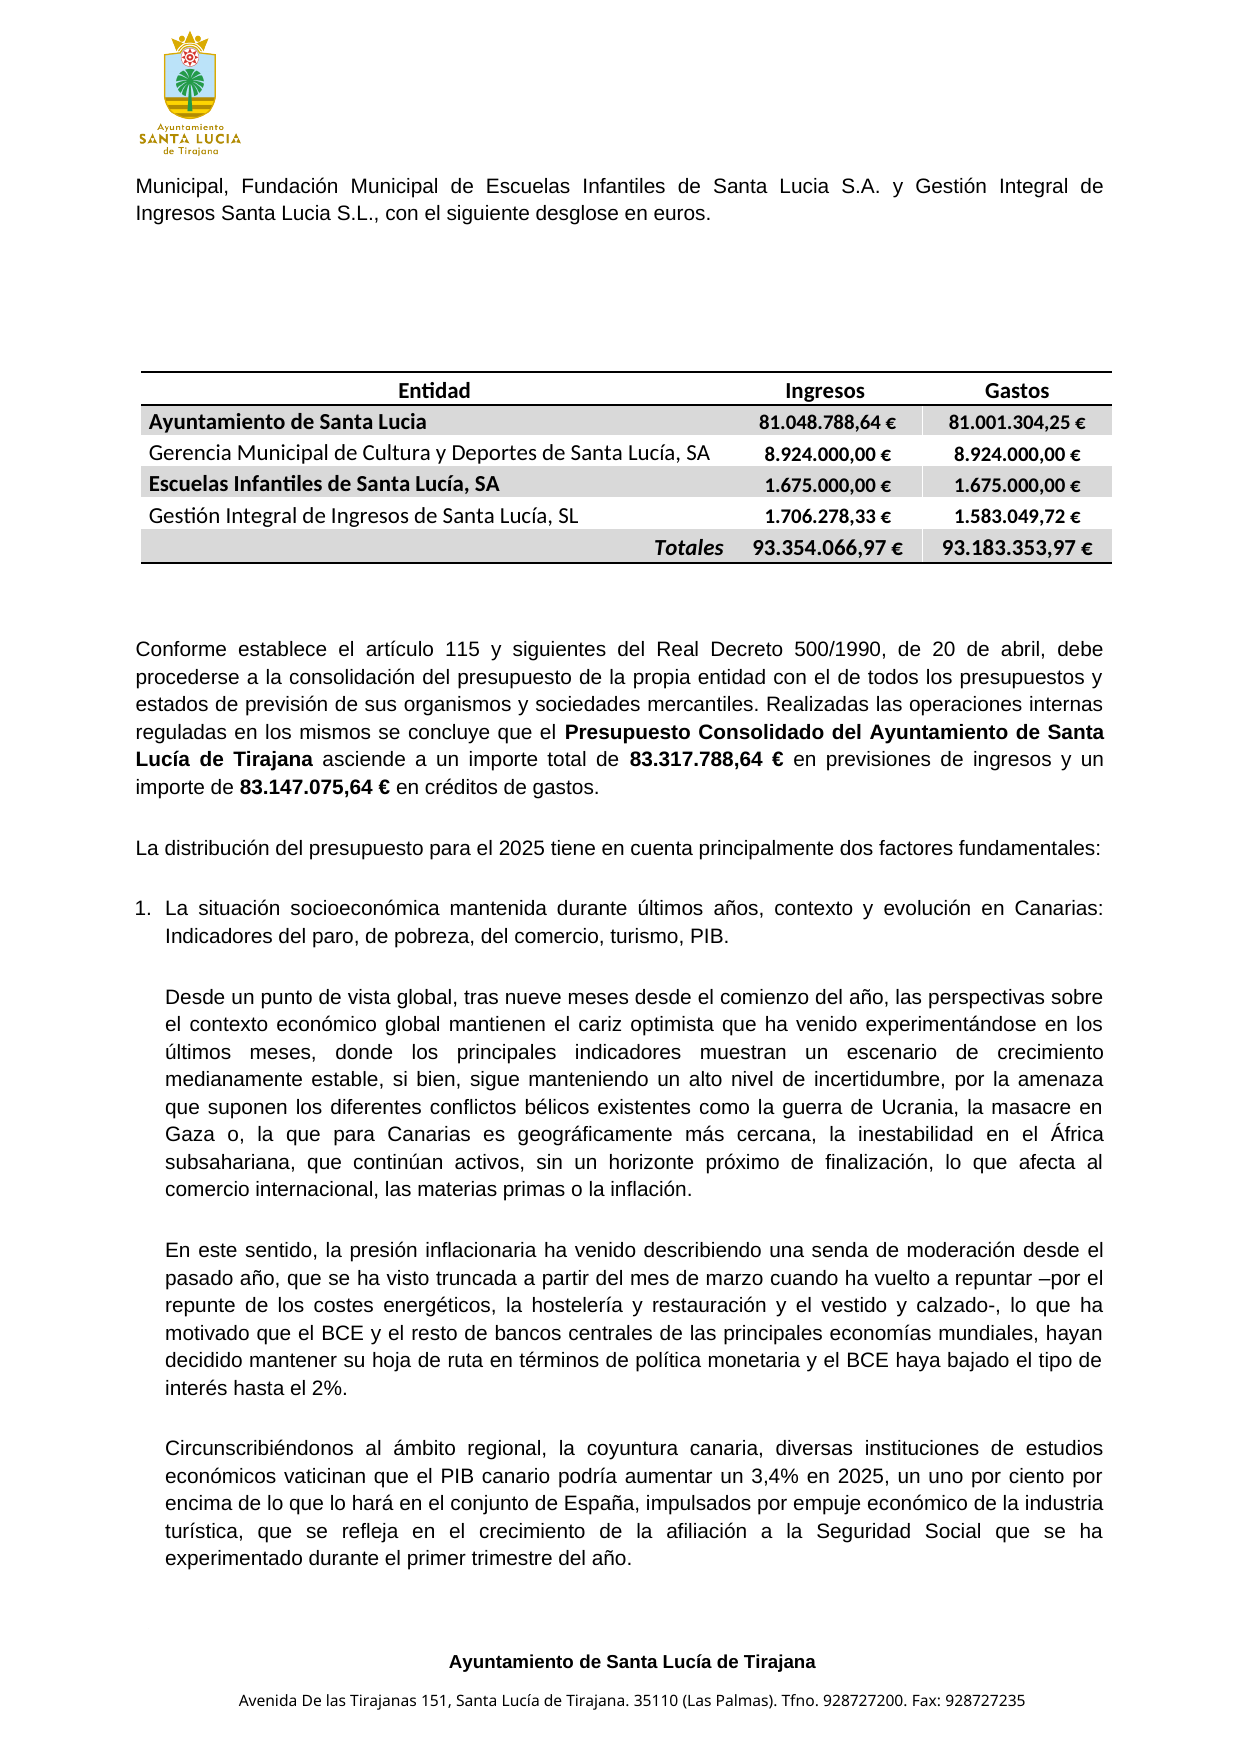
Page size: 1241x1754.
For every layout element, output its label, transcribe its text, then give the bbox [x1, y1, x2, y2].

table_cell 1.583.049,72 € [923, 498, 1112, 529]
table_cell 81.048.788,64 € [733, 406, 922, 435]
table_cell Gestión Integral de Ingresos de Santa Lucía, SL [141, 498, 733, 529]
table_cell 1.675.000,00 € [923, 466, 1112, 497]
table_cell Totales [141, 529, 733, 562]
text En este sentido, la presión inflacionaria ha venido describiendo una senda de moderación desde el pasado año, que se ha visto truncada a partir del mes de marzo cuando ha vuelto a repuntar –por el repunte de los costes energéticos, la hostelería y restauración y el vestido y calzado-, lo que ha motivado que el BCE y el resto de bancos centrales de las principales economías mundiales, hayan decidido mantener su hoja de ruta en términos de política monetaria y el BCE haya bajado el tipo de interés hasta el 2%. [165, 1238, 1105, 1399]
table_cell Escuelas Infantiles de Santa Lucía, SA [141, 466, 733, 497]
table_cell 8.924.000,00 € [923, 435, 1112, 466]
table_header Ingresos [733, 373, 922, 404]
text Circunscribiéndonos al ámbito regional, la coyuntura canaria, diversas instituciones de estudios económicos vaticinan que el PIB canario podría aumentar un 3,4% en 2025, un uno por ciento por encima de lo que lo hará en el conjunto de España, impulsados por empuje económico de la industria turística, que se refleja en el crecimiento de la afiliación a la Seguridad Social que se ha experimentado durante el primer trimestre del año. [165, 1436, 1105, 1570]
text La distribución del presupuesto para el 2025 tiene en cuenta principalmente dos factores fundamentales: [135, 835, 1105, 859]
list La situación socioeconómica mantenida durante últimos años, contexto y evolución en Canarias: Indicadores del paro, de pobreza, del comercio, turismo, PIB. [134, 896, 1105, 948]
text Desde un punto de vista global, tras nueve meses desde el comienzo del año, las perspectivas sobre el contexto económico global mantienen el cariz optimista que ha venido experimentándose en los últimos meses, donde los principales indicadores muestran un escenario de crecimiento medianamente estable, si bien, sigue manteniendo un alto nivel de incertidumbre, por la amenaza que suponen los diferentes conflictos bélicos existentes como la guerra de Ucrania, la masacre en Gaza o, la que para Canarias es geográficamente más cercana, la inestabilidad en el África subsahariana, que continúan activos, sin un horizonte próximo de finalización, lo que afecta al comercio internacional, las materias primas o la inflación. [165, 984, 1105, 1201]
table_cell 1.675.000,00 € [733, 466, 922, 497]
table_cell 93.354.066,97 € [733, 529, 922, 562]
table_cell 1.706.278,33 € [733, 498, 922, 529]
table_cell 93.183.353,97 € [923, 529, 1112, 562]
text Conforme establece el artículo 115 y siguientes del Real Decreto 500/1990, de 20 de abril, debe procederse a la consolidación del presupuesto de la propia entidad con el de todos los presupuestos y estados de previsión de sus organismos y sociedades mercantiles. Realizadas las operaciones internas reguladas en los mismos se concluye que el Presupuesto Consolidado del Ayuntamiento de Santa Lucía de Tirajana asciende a un importe total de 83.317.788,64 € en previsiones de ingresos y un importe de 83.147.075,64 € en créditos de gastos. [135, 637, 1105, 798]
table_cell Gerencia Municipal de Cultura y Deportes de Santa Lucía, SA [141, 435, 733, 466]
table_cell 8.924.000,00 € [733, 435, 922, 466]
table_cell Ayuntamiento de Santa Lucia [141, 406, 733, 435]
table_cell 81.001.304,25 € [923, 406, 1112, 435]
table_header Entidad [141, 373, 733, 404]
text Municipal, Fundación Municipal de Escuelas Infantiles de Santa Lucia S.A. y Gestión Integral de Ingresos Santa Lucia S.L., con el siguiente desglose en euros. [135, 173, 1105, 225]
table_header Gastos [923, 373, 1112, 404]
